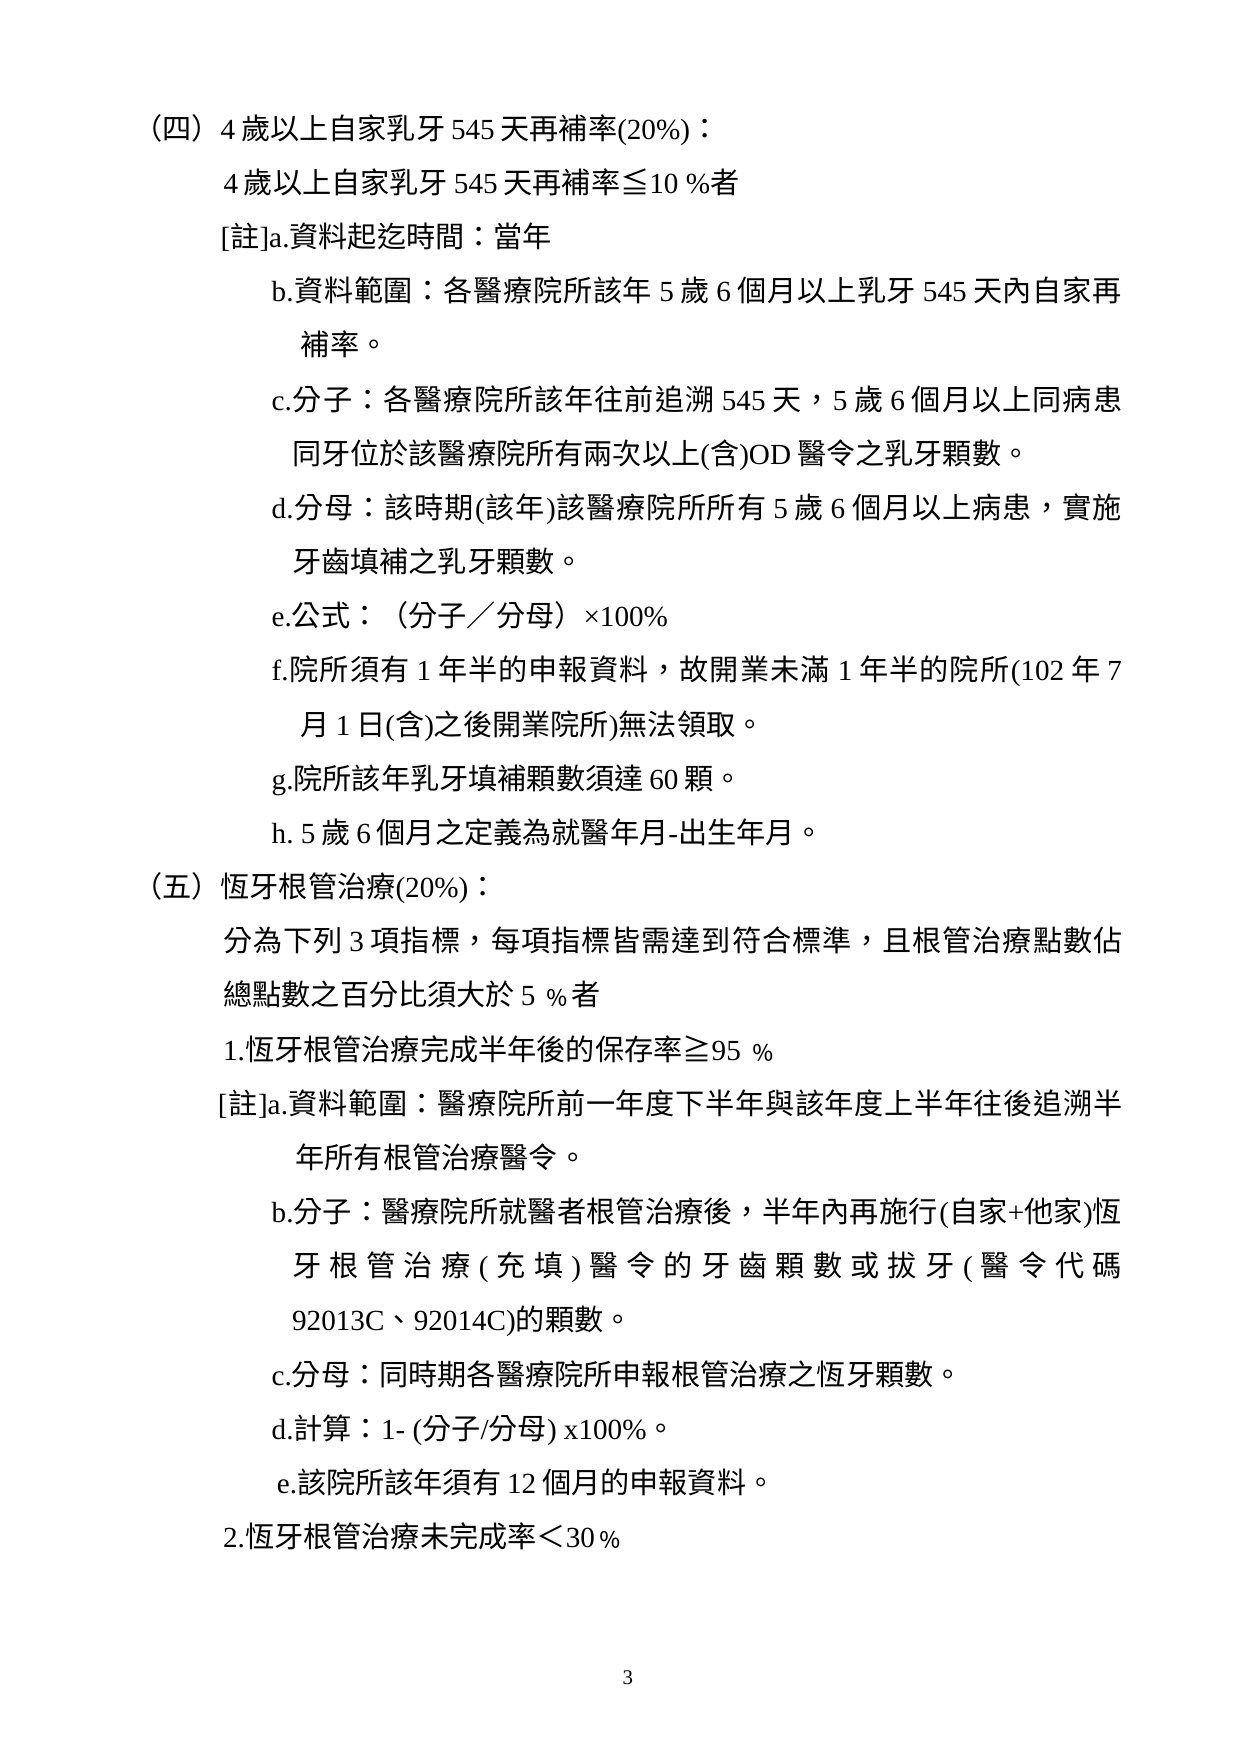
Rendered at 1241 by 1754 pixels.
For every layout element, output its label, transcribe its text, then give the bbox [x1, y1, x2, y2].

text c.分子：各醫療院所該年往前追溯545天，5歲6個月以上同病患同牙位於該醫療院所有兩次以上(含)OD醫令之乳牙顆數。 [271, 367, 1122, 475]
text 1.恆牙根管治療完成半年後的保存率≧95 ﹪ [223, 1017, 1122, 1071]
text 4歲以上自家乳牙545天再補率≦10 %者 [133, 150, 1122, 204]
text （四）4歲以上自家乳牙545天再補率(20%)： [133, 96, 1122, 150]
text f.院所須有1年半的申報資料，故開業未滿1年半的院所(102年7月1日(含)之後開業院所)無法領取。 [271, 637, 1122, 746]
text b.資料範圍：各醫療院所該年5歲6個月以上乳牙545天內自家再補率。 [271, 258, 1122, 367]
text g.院所該年乳牙填補顆數須達60顆。 [271, 746, 1122, 800]
text e.該院所該年須有12個月的申報資料。 [277, 1450, 1122, 1504]
text [註]a.資料範圍：醫療院所前一年度下半年與該年度上半年往後追溯半年所有根管治療醫令。 [218, 1071, 1122, 1179]
text e.公式：（分子／分母）×100% [271, 583, 1122, 637]
text c.分母：同時期各醫療院所申報根管治療之恆牙顆數。 [271, 1342, 1122, 1396]
text d.計算：1- (分子/分母) x100%。 [271, 1396, 1122, 1450]
text 2.恆牙根管治療未完成率＜30﹪ [223, 1504, 1122, 1558]
text h. 5歲6個月之定義為就醫年月-出生年月。 [271, 800, 1122, 854]
text d.分母：該時期(該年)該醫療院所所有5歲6個月以上病患，實施牙齒填補之乳牙顆數。 [271, 475, 1122, 583]
text b.分子：醫療院所就醫者根管治療後，半年內再施行(自家+他家)恆牙根管治療(充填)醫令的牙齒顆數或拔牙(醫令代碼 92013C、92014C)的顆數。 [271, 1179, 1122, 1342]
text 分為下列3項指標，每項指標皆需達到符合標準，且根管治療點數佔總點數之百分比須大於5 ﹪者 [223, 908, 1122, 1017]
text [註]a.資料起迄時間：當年 [220, 204, 1122, 258]
text （五）恆牙根管治療(20%)： [133, 854, 1122, 908]
